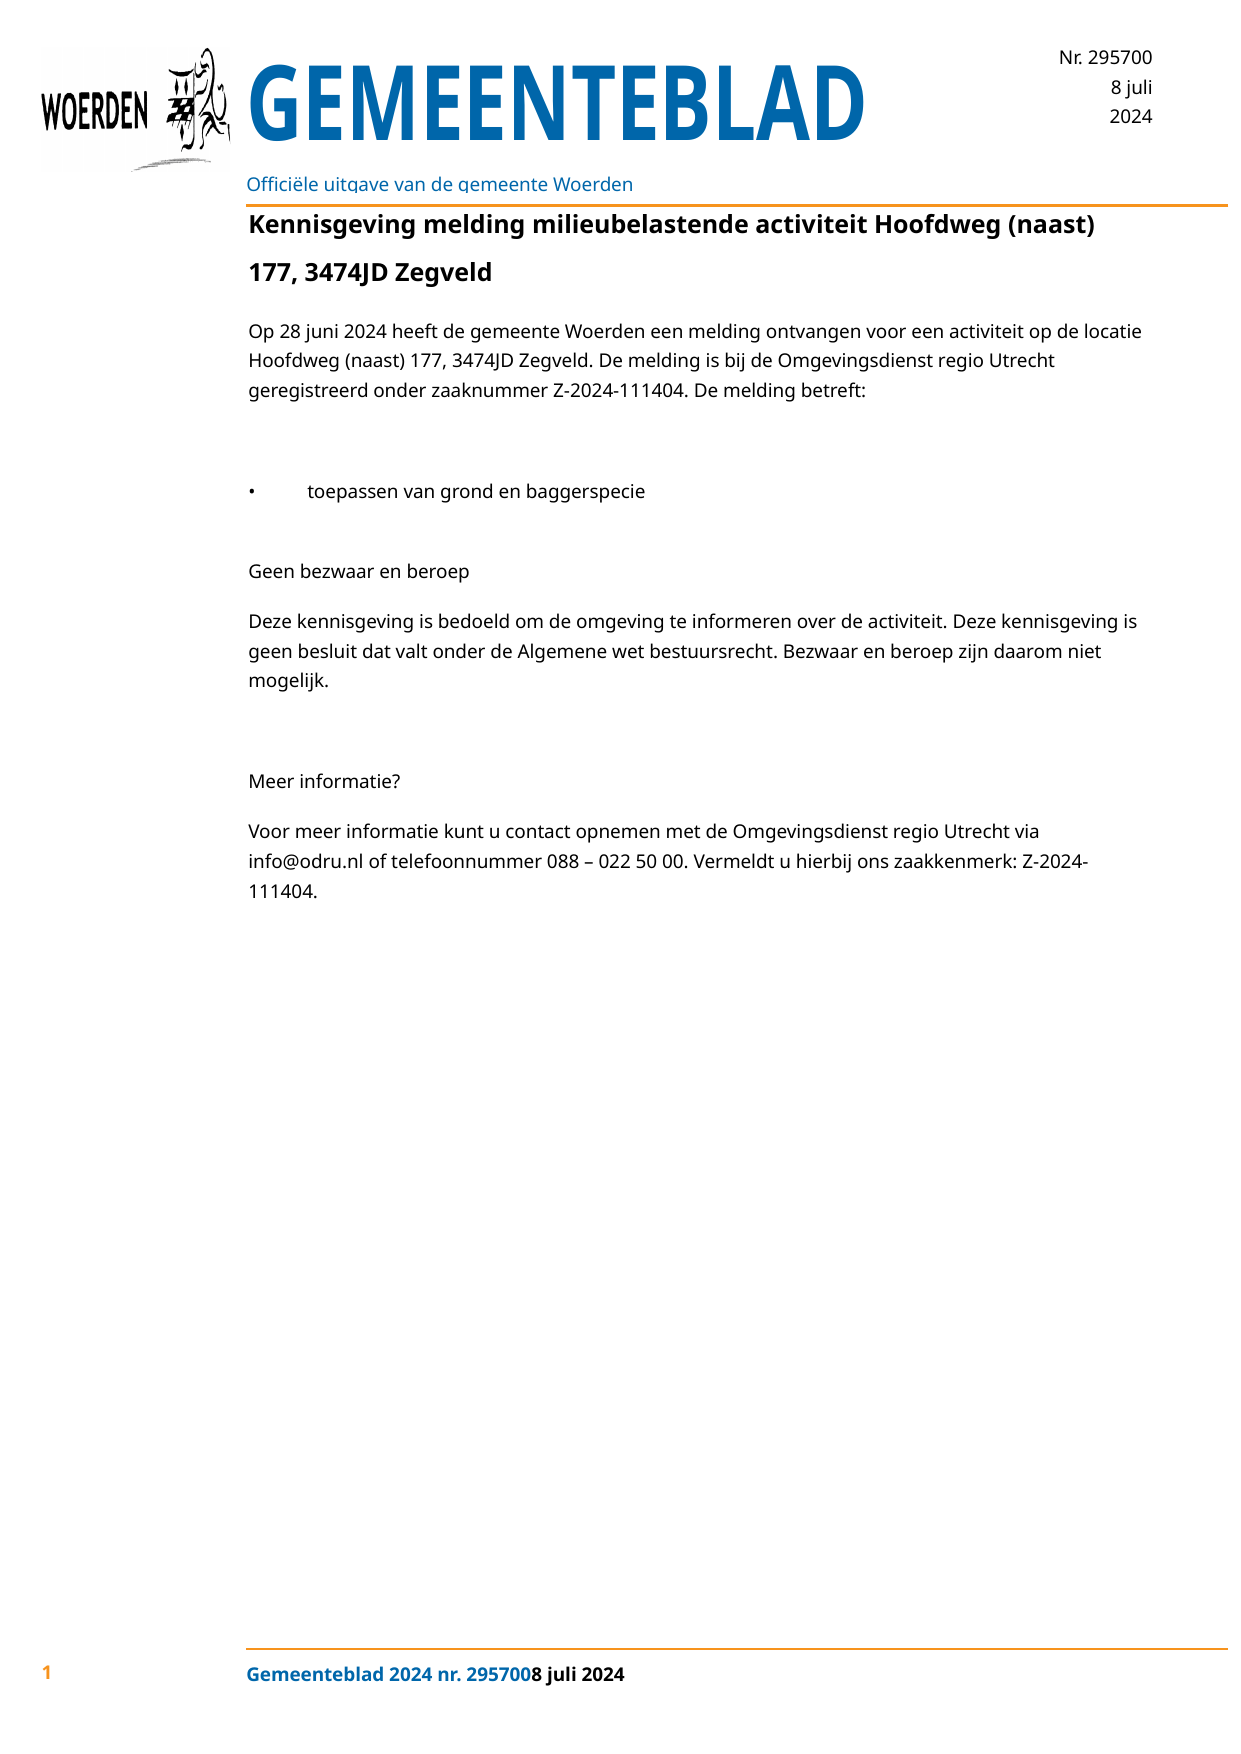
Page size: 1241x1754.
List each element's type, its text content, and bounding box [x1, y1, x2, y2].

text Meer informatie? [248, 768, 1152, 794]
text Voor meer informatie kunt u contact opnemen met de Omgevingsdienst regio Utrecht via info@odru.nl of telefoonnummer 088 – 022 50 00. Vermeldt u hierbij ons zaakkenmerk: Z-2024-111404. [248, 819, 1152, 904]
text Op 28 juni 2024 heeft de gemeente Woerden een melding ontvangen voor een activiteit op de locatie Hoofdweg (naast) 177, 3474JD Zegveld. De melding is bij de Omgevingsdienst regio Utrecht geregistreerd onder zaaknummer Z-2024-111404. De melding betreft: [248, 318, 1152, 403]
list toepassen van grond en baggerspecie [248, 478, 1152, 504]
picture [41, 47, 231, 172]
text Kennisgeving melding milieubelastende activiteit Hoofdweg (naast) 177, 3474JD Zegveld [248, 207, 1152, 288]
text Deze kennisgeving is bedoeld om de omgeving te informeren over de activiteit. Deze kennisgeving is geen besluit dat valt onder de Algemene wet bestuursrecht. Bezwaar en beroep zijn daarom niet mogelijk. [248, 608, 1152, 693]
text Geen bezwaar en beroep [248, 558, 1152, 584]
